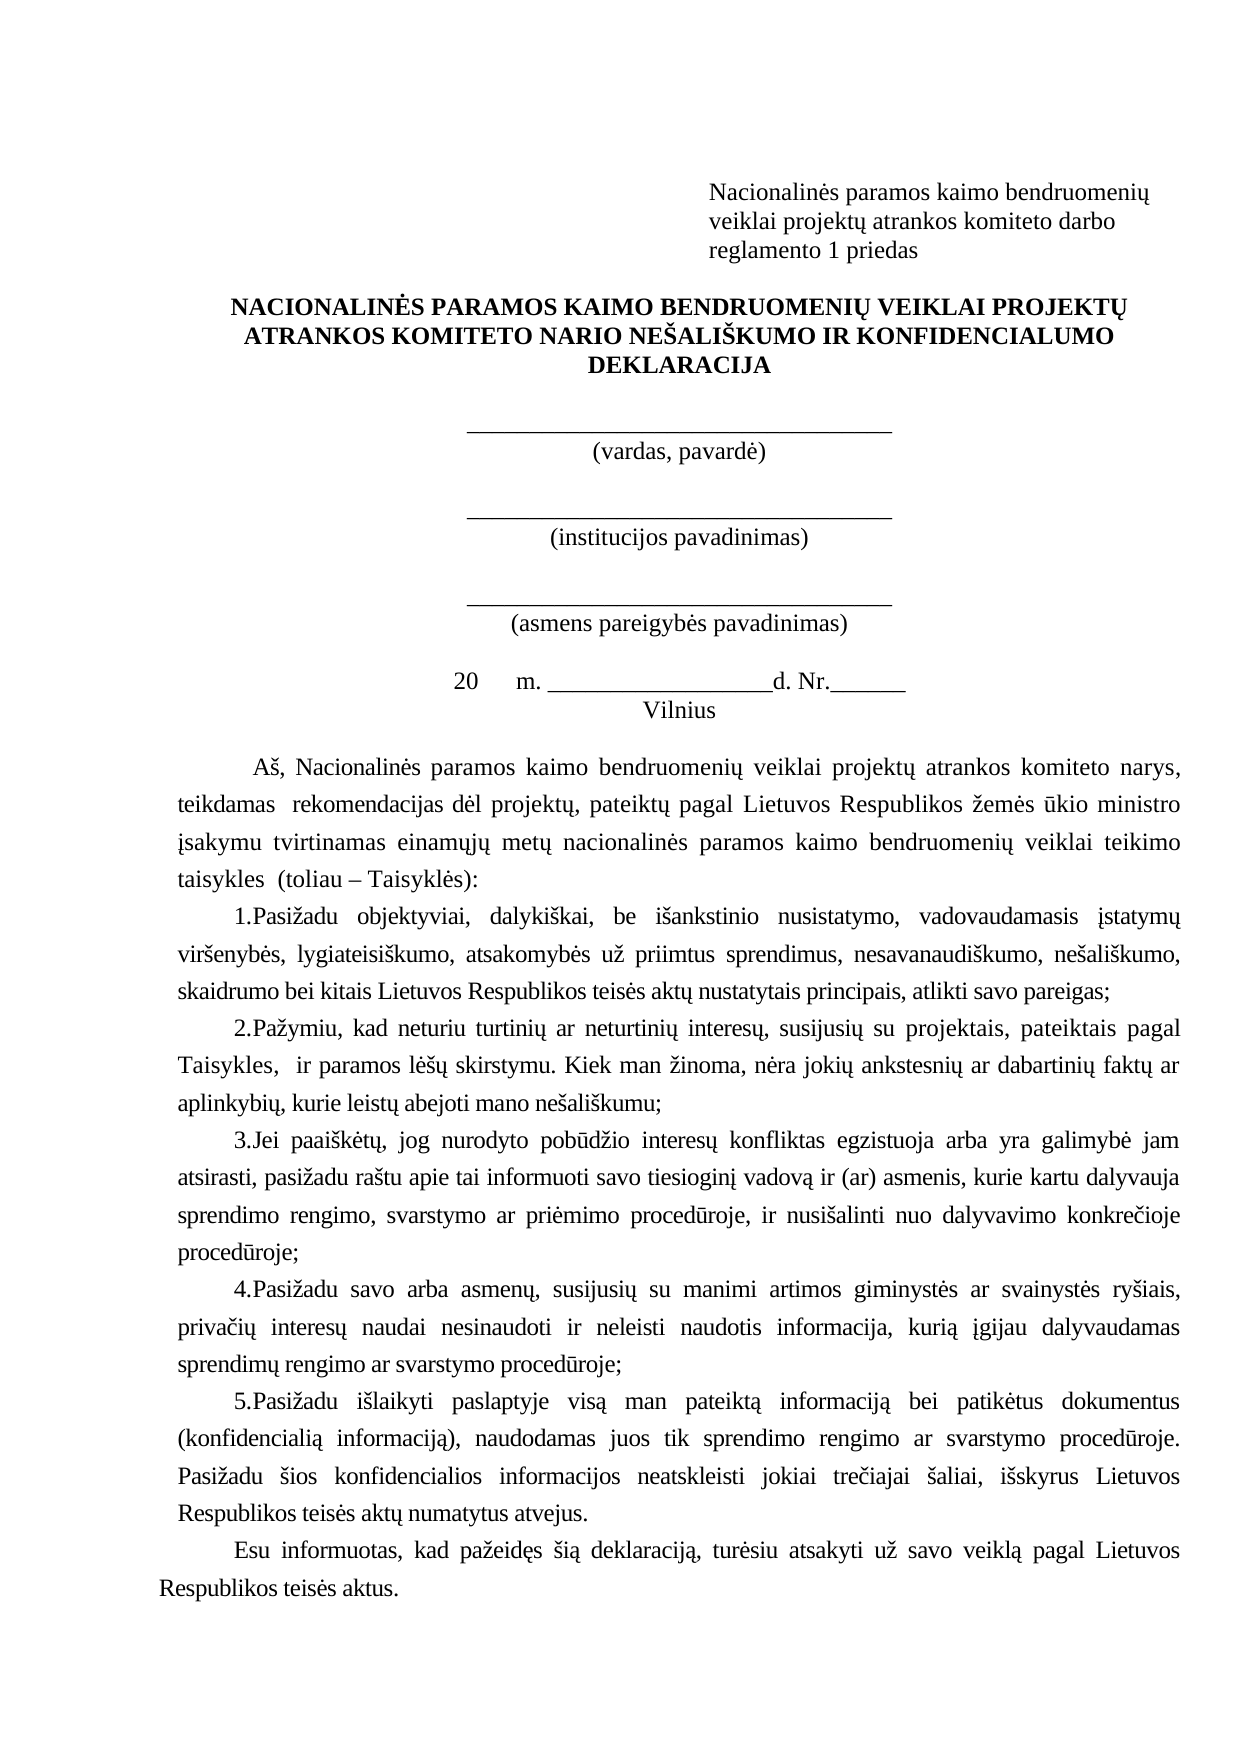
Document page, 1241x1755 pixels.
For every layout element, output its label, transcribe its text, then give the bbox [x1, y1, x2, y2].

text Vilnius [177, 695, 1181, 723]
text 3. Jei paaiškėtų, jog nurodyto pobūdžio interesų konfliktas egzistuoja arba yra galimybė jam atsirasti, pasižadu raštu apie tai informuoti savo tiesioginį vadovą ir (ar) asmenis, kurie kartu dalyvauja sprendimo rengimo, svarstymo ar priėmimo procedūroje, ir nusišalinti nuo dalyvavimo konkrečioje procedūroje; [177, 1125, 1181, 1266]
text Nacionalinės paramos kaimo bendruomenių [177, 177, 1181, 206]
text __________________________________ [177, 407, 1181, 436]
text (vardas, pavardė) [177, 436, 1181, 465]
text Esu informuotas, kad pažeidęs šią deklaraciją, turėsiu atsakyti už savo veiklą pagal Lietuvos Respublikos teisės aktus. [158, 1535, 1181, 1601]
text (asmens pareigybės pavadinimas) [177, 608, 1181, 637]
text 20 m. __________________d. Nr.______ [177, 666, 1181, 695]
text 5. Pasižadu išlaikyti paslaptyje visą man pateiktą informaciją bei patikėtus dokumentus (konfidencialią informaciją), naudodamas juos tik sprendimo rengimo ar svarstymo procedūroje. Pasižadu šios konfidencialios informacijos neatskleisti jokiai trečiajai šaliai, išskyrus Lietuvos Respublikos teisės aktų numatytus atvejus. [177, 1386, 1181, 1527]
text Aš, Nacionalinės paramos kaimo bendruomenių veiklai projektų atrankos komiteto narys, teikdamas rekomendacijas dėl projektų, pateiktų pagal Lietuvos Respublikos žemės ūkio ministro įsakymu tvirtinamas einamųjų metų nacionalinės paramos kaimo bendruomenių veiklai teikimo taisykles (toliau – Taisyklės): [177, 752, 1181, 893]
text __________________________________ [177, 493, 1181, 522]
text 4. Pasižadu savo arba asmenų, susijusių su manimi artimos giminystės ar svainystės ryšiais, privačių interesų naudai nesinaudoti ir neleisti naudotis informacija, kurią įgijau dalyvaudamas sprendimų rengimo ar svarstymo procedūroje; [177, 1274, 1181, 1378]
text 1. Pasižadu objektyviai, dalykiškai, be išankstinio nusistatymo, vadovaudamasis įstatymų viršenybės, lygiateisiškumo, atsakomybės už priimtus sprendimus, nesavanaudiškumo, nešališkumo, skaidrumo bei kitais Lietuvos Respublikos teisės aktų nustatytais principais, atlikti savo pareigas; [177, 901, 1181, 1005]
text NACIONALINĖS Paramos kaimo bendruomenių veiklai PROJEKTŲ ATRANKOS komiteto Nario nešališkumo ir konfidencialumo DEKLARACIJA [177, 292, 1181, 378]
text __________________________________ [177, 580, 1181, 608]
text reglamento 1 priedas [177, 235, 1181, 263]
text veiklai projektų atrankos komiteto darbo [177, 206, 1181, 235]
text 2. Pažymiu, kad neturiu turtinių ar neturtinių interesų, susijusių su projektais, pateiktais pagal Taisykles, ir paramos lėšų skirstymu. Kiek man žinoma, nėra jokių ankstesnių ar dabartinių faktų ar aplinkybių, kurie leistų abejoti mano nešališkumu; [177, 1013, 1181, 1117]
text (institucijos pavadinimas) [177, 522, 1181, 551]
